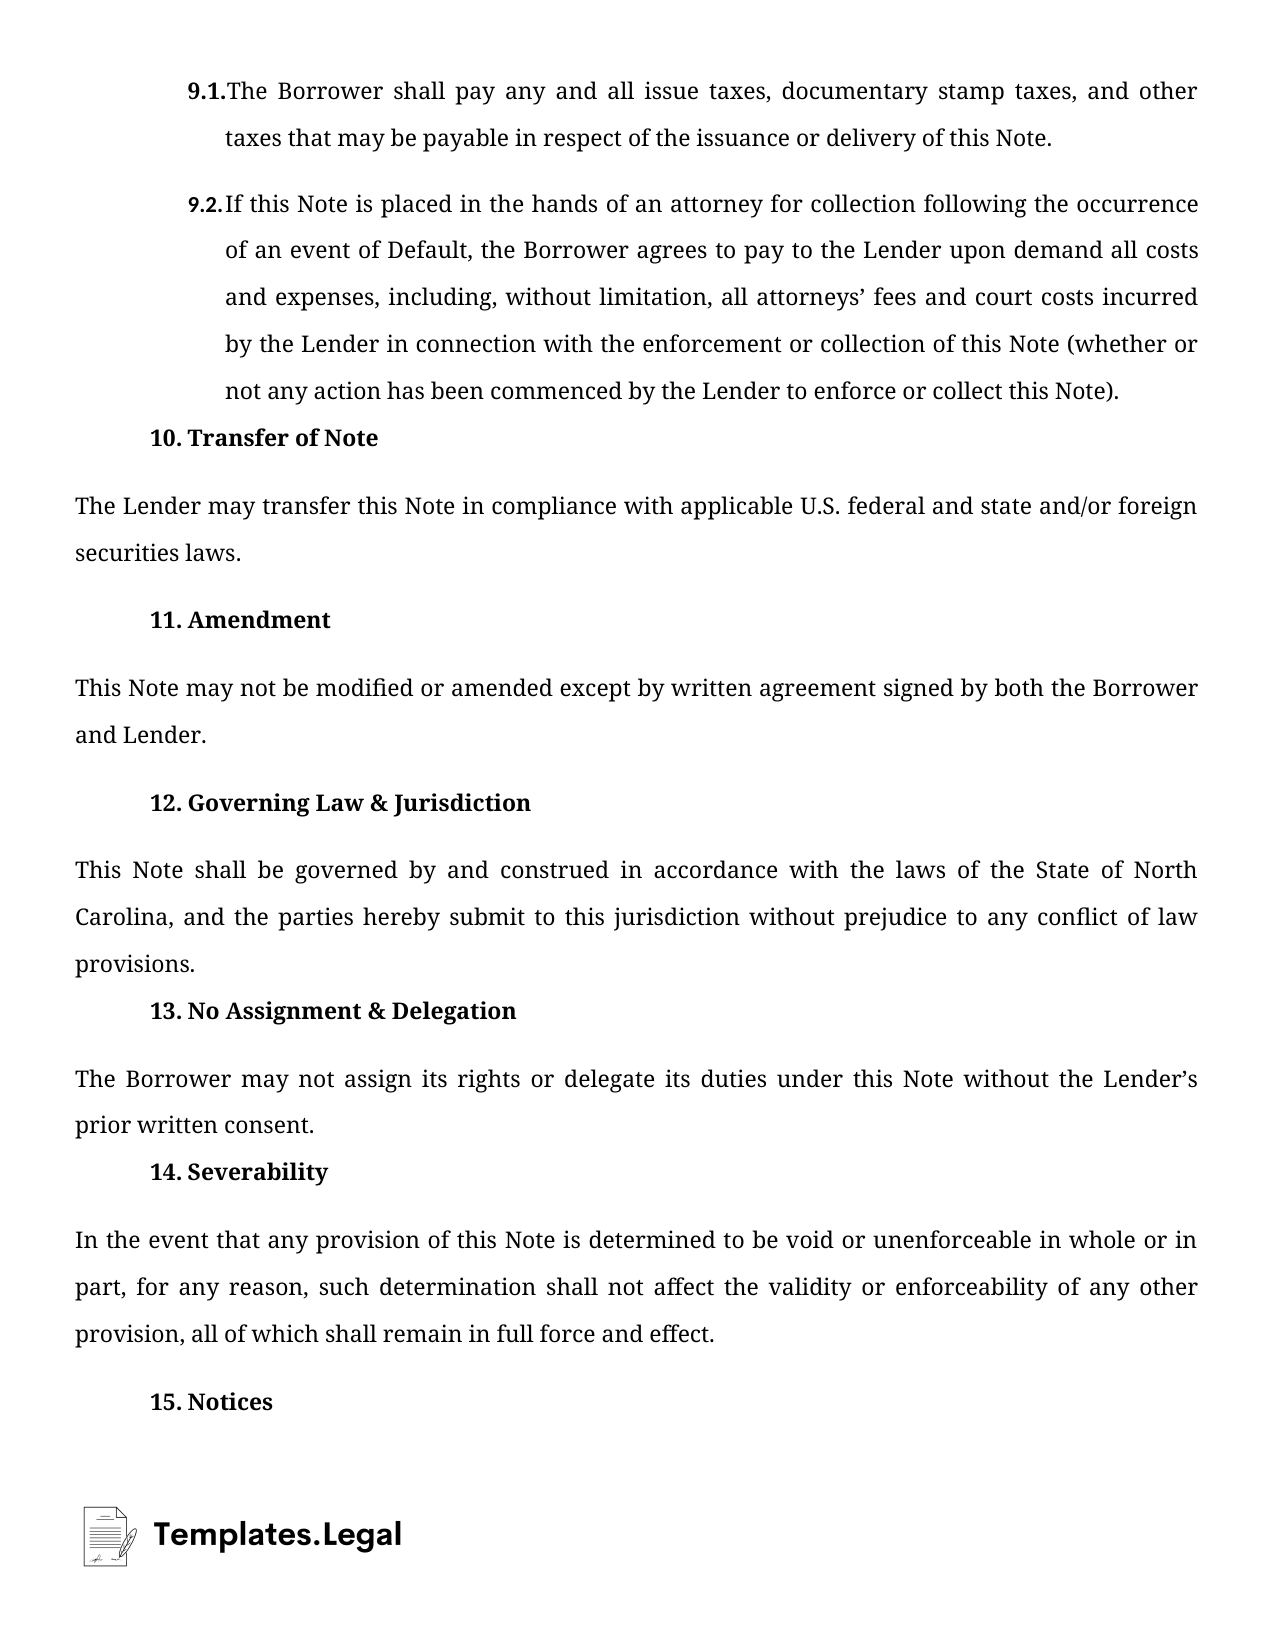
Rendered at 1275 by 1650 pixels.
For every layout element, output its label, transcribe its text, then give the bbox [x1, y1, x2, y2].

text The Lender may transfer this Note in compliance with applicable U.S. federal and state and/or foreign securities laws. [75, 489, 1200, 568]
list The Borrower shall pay any and all issue taxes, documentary stamp taxes, and other taxes that may be payable in respect of the issuance or delivery of this Note. [187, 75, 1200, 153]
list If this Note is placed in the hands of an attorney for collection following the occurrence of an event of Default, the Borrower agrees to pay to the Lender upon demand all costs and expenses, including, without limitation, all attorneys’ fees and court costs incurred by the Lender in connection with the enforcement or collection of this Note (whether or not any action has been commenced by the Lender to enforce or collect this Note). [187, 187, 1200, 406]
list Governing Law & Jurisdiction [150, 786, 1200, 818]
list Severability [150, 1156, 1200, 1187]
text This Note may not be modified or amended except by written agreement signed by both the Borrower and Lender. [75, 672, 1200, 750]
text This Note shall be governed by and construed in accordance with the laws of the State of North Carolina, and the parties hereby submit to this jurisdiction without prejudice to any conflict of law provisions. [75, 854, 1200, 979]
list Amendment [150, 604, 1200, 635]
list Transfer of Note [150, 422, 1200, 453]
text The Borrower may not assign its rights or delegate its duties under this Note without the Lender’s prior written consent. [75, 1062, 1200, 1141]
text In the event that any provision of this Note is determined to be void or unenforceable in whole or in part, for any reason, such determination shall not affect the validity or enforceability of any other provision, all of which shall remain in full force and effect. [75, 1224, 1200, 1349]
list No Assignment & Delegation [150, 995, 1200, 1026]
list Notices [150, 1385, 1200, 1417]
